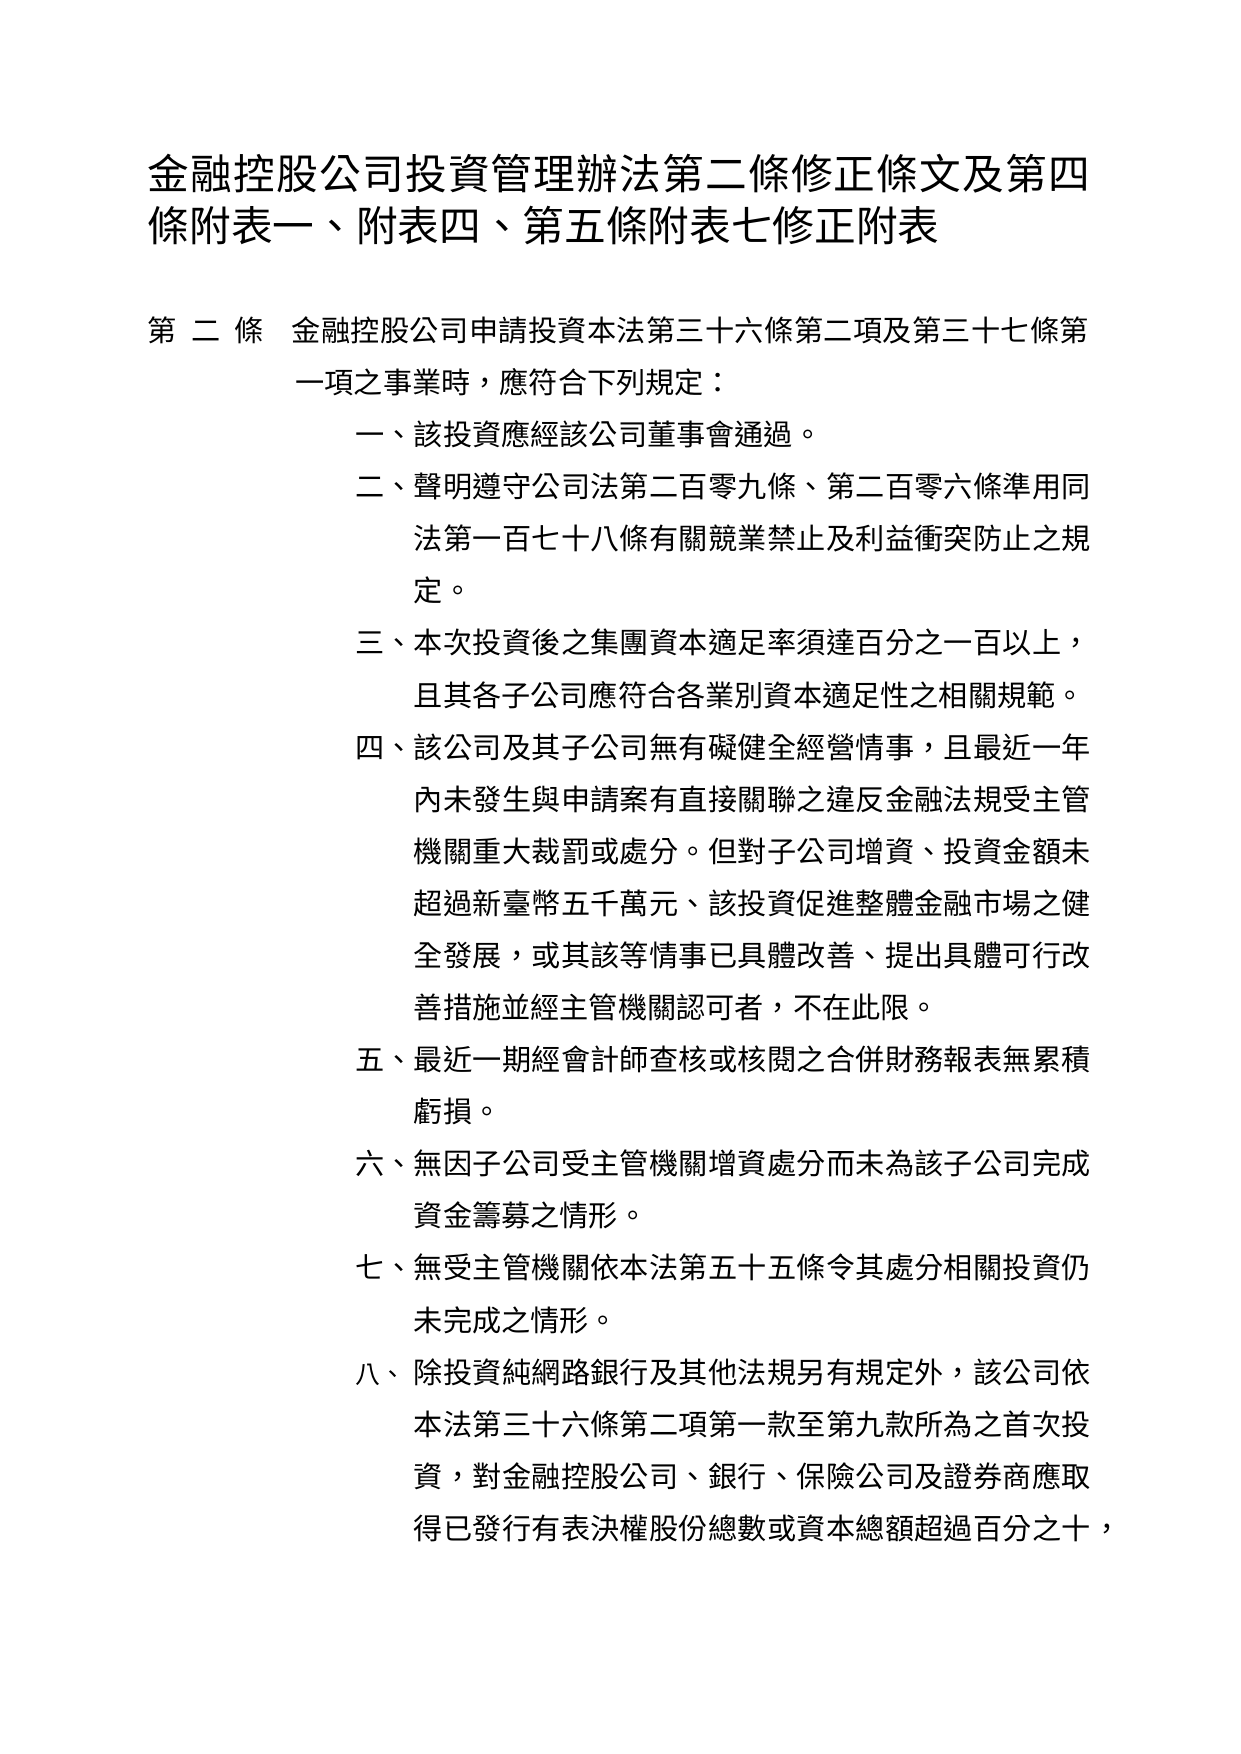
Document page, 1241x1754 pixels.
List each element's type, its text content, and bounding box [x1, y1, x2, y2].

text 第 二 條 金融控股公司申請投資本法第三十六條第二項及第三十七條第一項之事業時，應符合下列規定： [148, 300, 1092, 404]
list 無受主管機關依本法第五十五條令其處分相關投資仍未完成之情形。 [355, 1237, 1092, 1341]
list 除投資純網路銀行及其他法規另有規定外，該公司依本法第三十六條第二項第一款至第九款所為之首次投資，對金融控股公司、銀行、保險公司及證券商應取得已發行有表決權股份總數或資本總額超過百分之十，對其他被投資事業應取得已發行有表決權股份總數或資本總額超過百分之五十。 [355, 1341, 1092, 1550]
list 該公司及其子公司無有礙健全經營情事，且最近一年內未發生與申請案有直接關聯之違反金融法規受主管機關重大裁罰或處分。但對子公司增資、投資金額未超過新臺幣五千萬元、該投資促進整體金融市場之健全發展，或其該等情事已具體改善、提出具體可行改善措施並經主管機關認可者，不在此限。 [355, 716, 1092, 1029]
list 該投資應經該公司董事會通過。 [355, 404, 1092, 456]
list 最近一期經會計師查核或核閱之合併財務報表無累積虧損。 [355, 1029, 1092, 1133]
text 金融控股公司投資管理辦法第二條修正條文及第四條附表一、附表四、第五條附表七修正附表 [148, 148, 1092, 252]
list 本次投資後之集團資本適足率須達百分之一百以上，且其各子公司應符合各業別資本適足性之相關規範。 [355, 612, 1092, 716]
list 無因子公司受主管機關增資處分而未為該子公司完成資金籌募之情形。 [355, 1133, 1092, 1237]
list 聲明遵守公司法第二百零九條、第二百零六條準用同法第一百七十八條有關競業禁止及利益衝突防止之規定。 [355, 456, 1092, 612]
